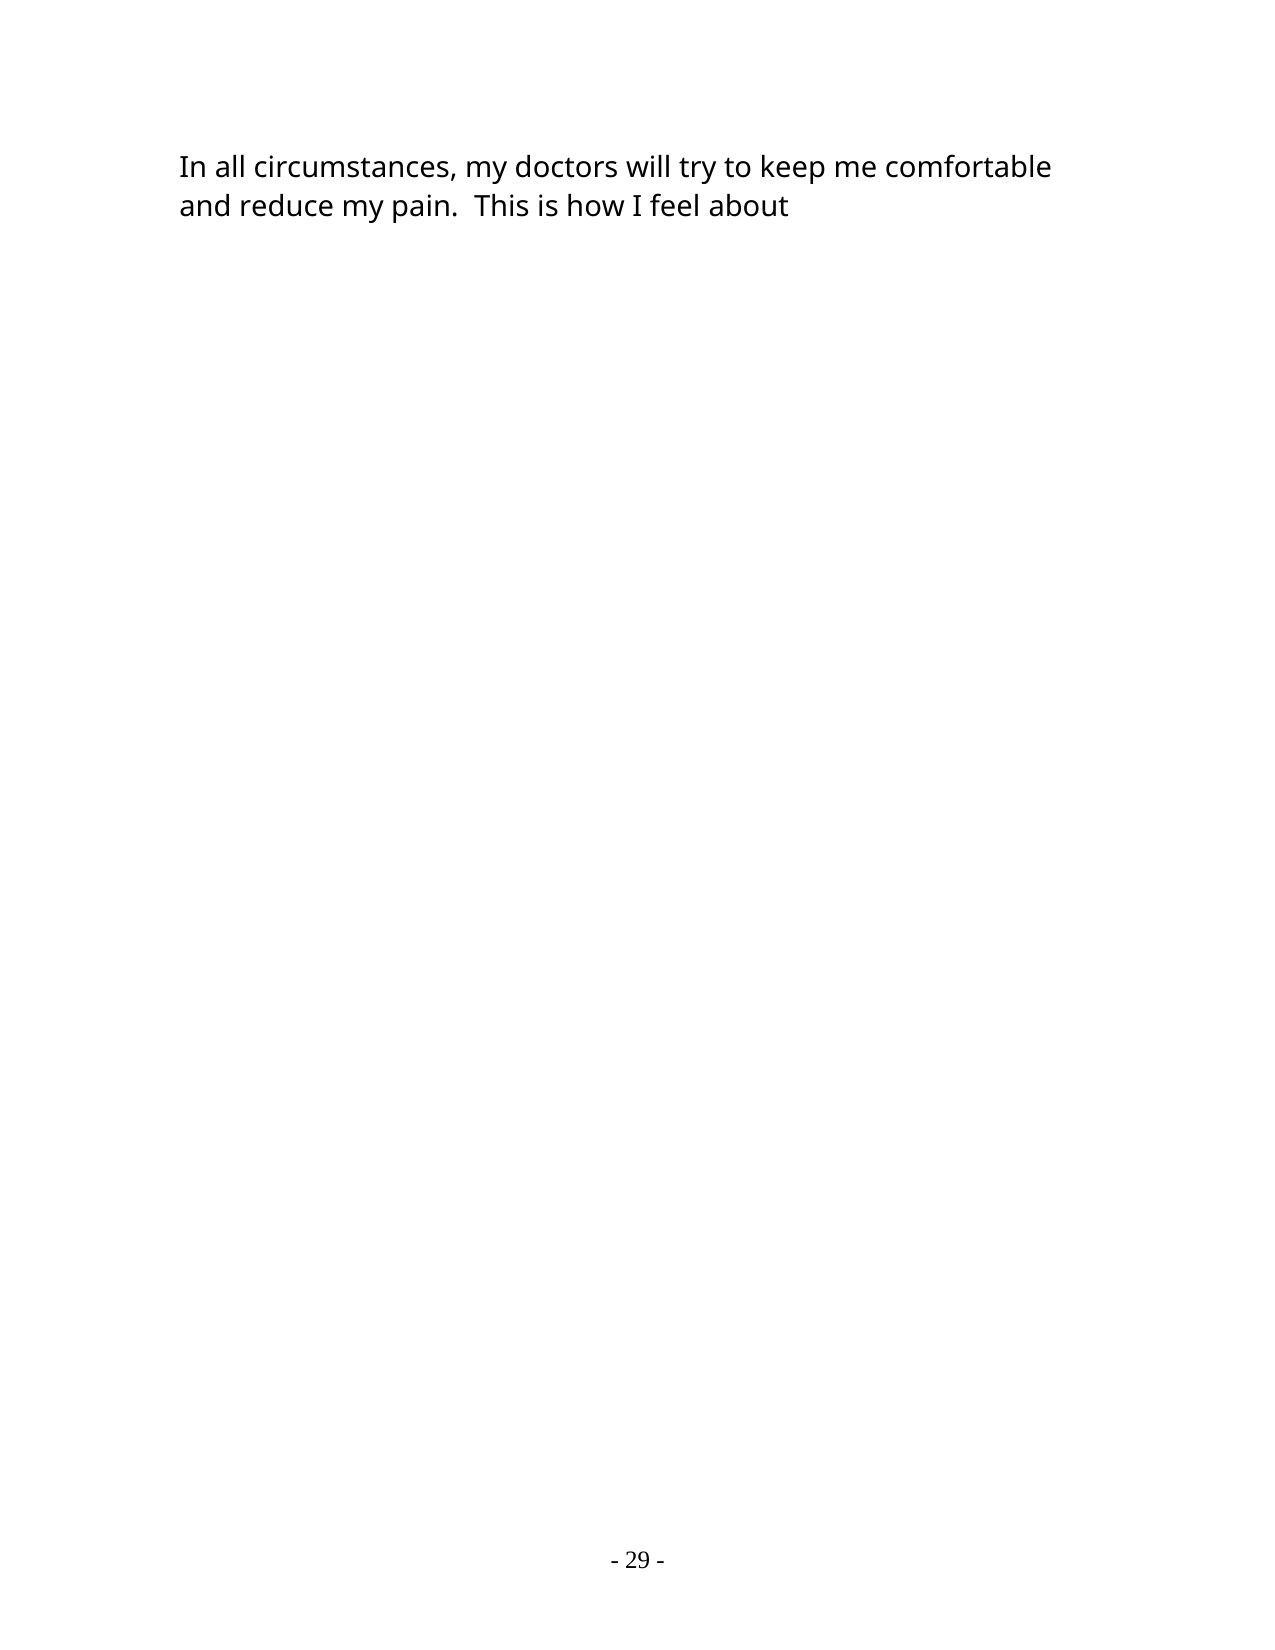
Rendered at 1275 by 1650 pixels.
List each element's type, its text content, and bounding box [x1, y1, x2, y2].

text In all circumstances, my doctors will try to keep me comfortable and reduce my pain. This is how I feel about [179, 146, 1076, 225]
